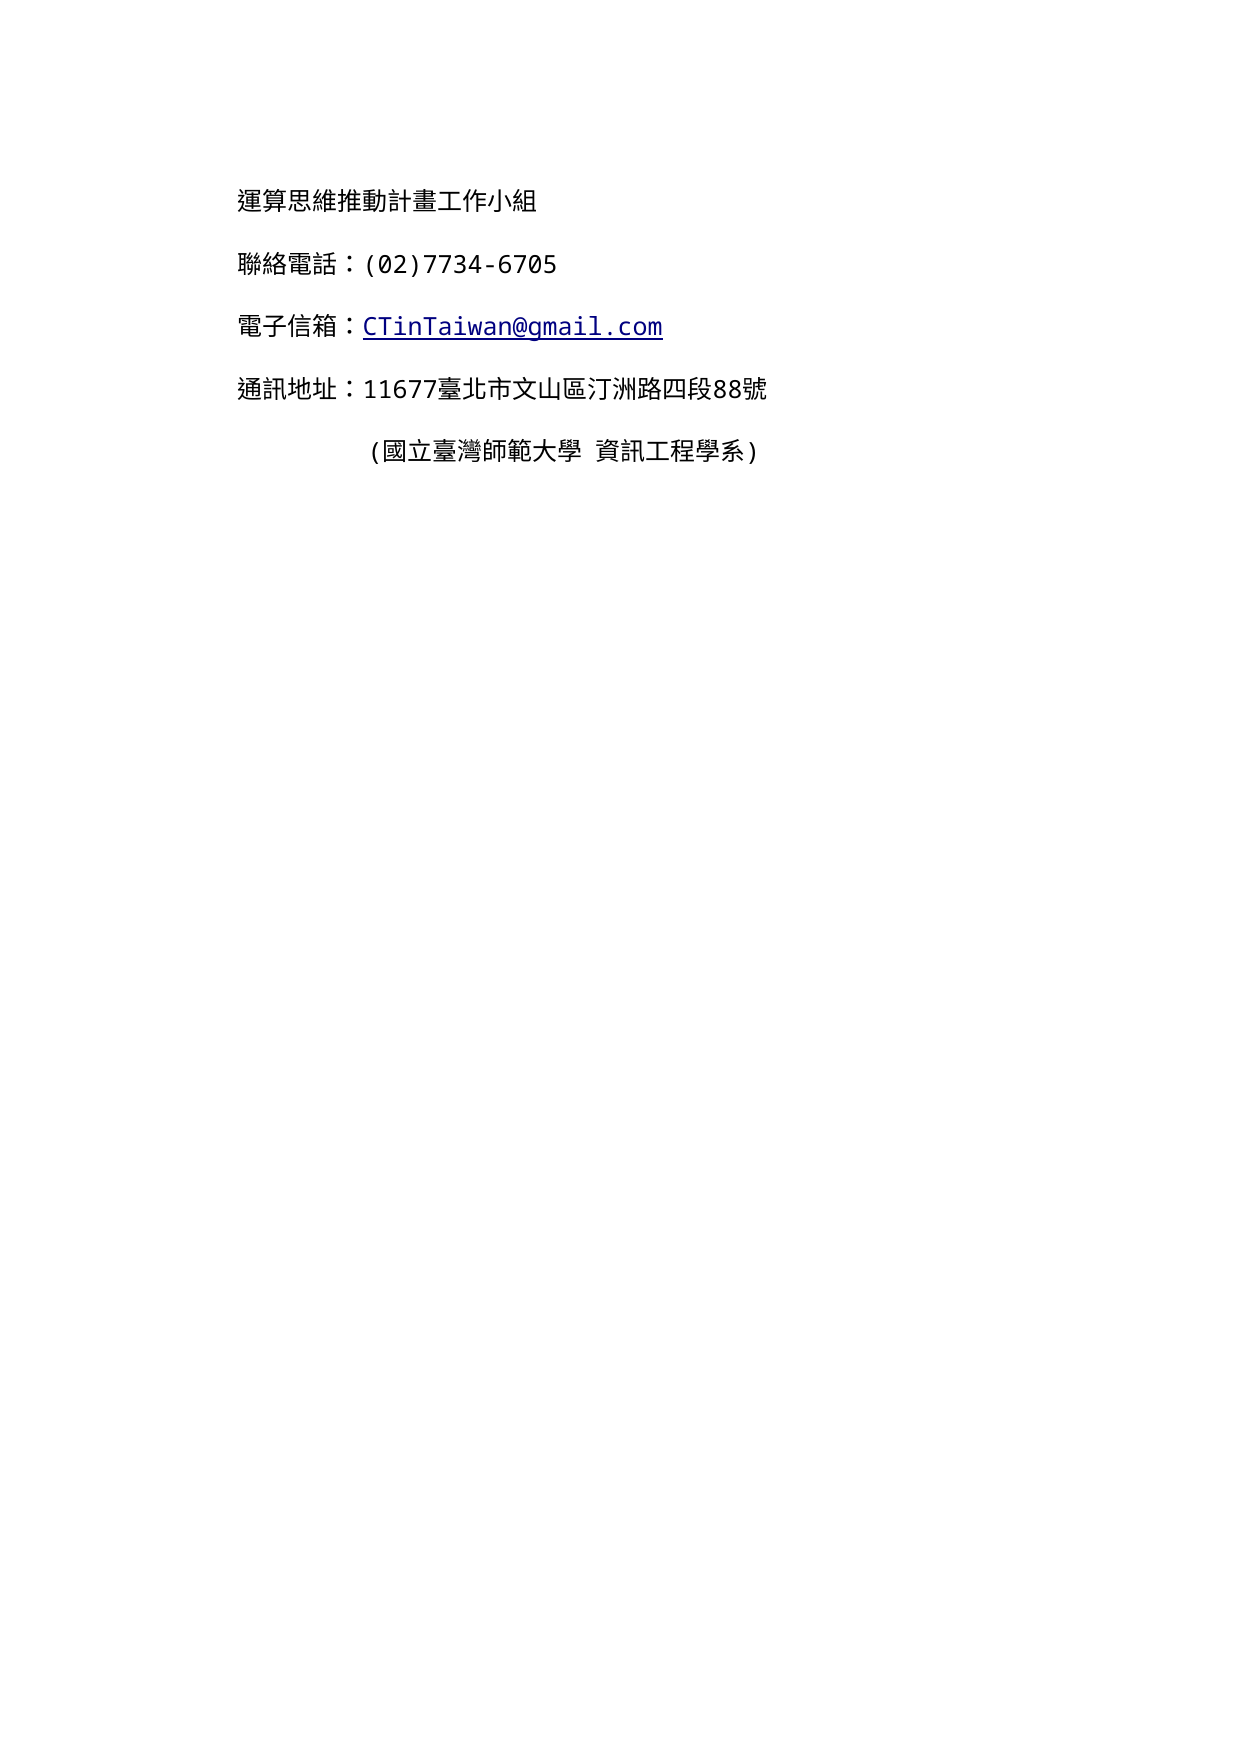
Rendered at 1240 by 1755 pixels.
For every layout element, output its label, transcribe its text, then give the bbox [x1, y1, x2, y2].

text 聯絡電話：(02)7734-6705 [187, 221, 1052, 283]
text 通訊地址：11677臺北市文山區汀洲路四段88號 [187, 346, 1052, 408]
text 運算思維推動計畫工作小組 [187, 158, 1052, 221]
text (國立臺灣師範大學 資訊工程學系) [187, 408, 1052, 471]
text 電子信箱：CTinTaiwan@gmail.com [187, 283, 1052, 346]
